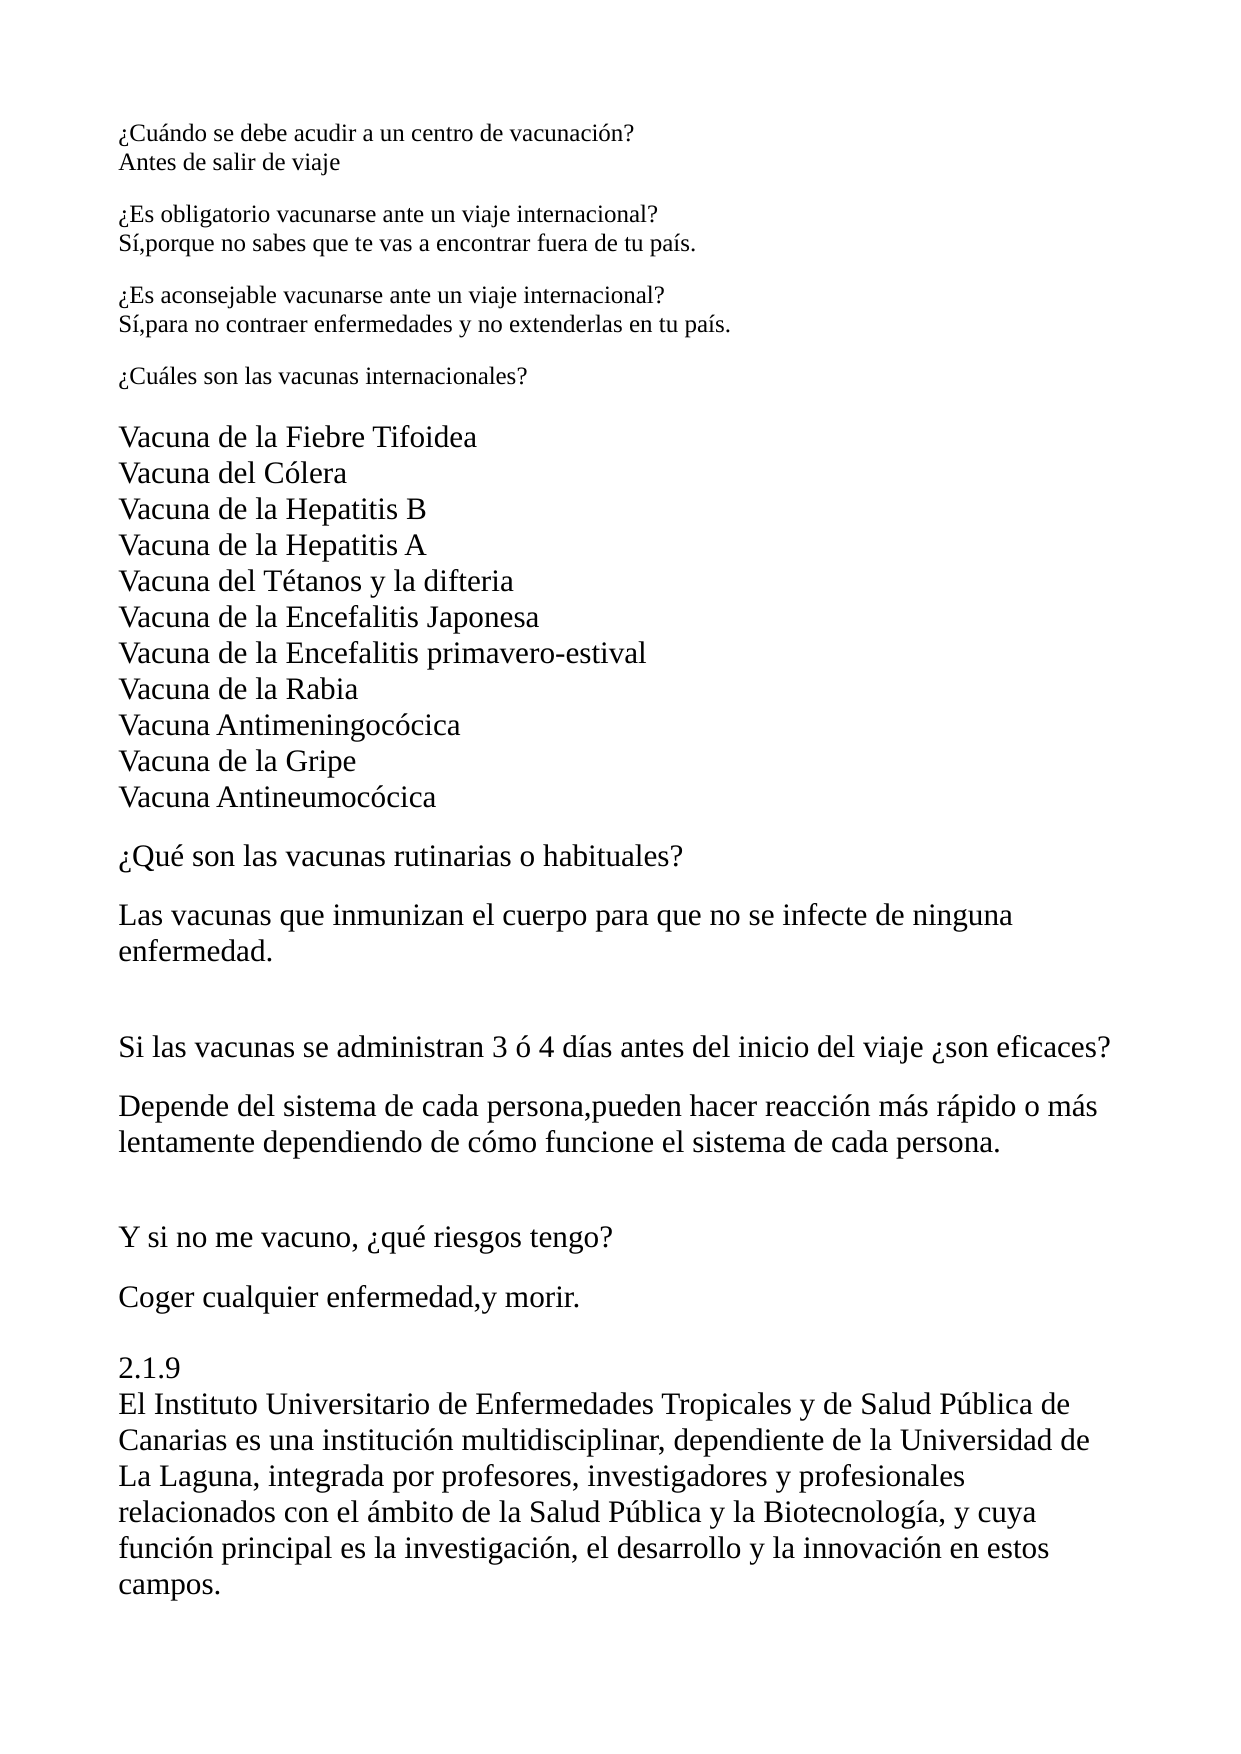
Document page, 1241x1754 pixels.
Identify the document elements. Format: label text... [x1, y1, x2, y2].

text ¿Qué son las vacunas rutinarias o habituales? [118, 837, 1122, 873]
text ¿Cuándo se debe acudir a un centro de vacunación? Antes de salir de viaje [118, 118, 1122, 176]
text ¿Es aconsejable vacunarse ante un viaje internacional? Sí,para no contraer enfermedades y no extenderlas en tu país. [118, 280, 1122, 337]
text ¿Es obligatorio vacunarse ante un viaje internacional? Sí,porque no sabes que te vas a encontrar fuera de tu país. [118, 199, 1122, 257]
text Coger cualquier enfermedad,y morir. [118, 1278, 1122, 1314]
text 2.1.9 [118, 1350, 1122, 1386]
text Las vacunas que inmunizan el cuerpo para que no se infecte de ninguna enfermedad. [118, 897, 1122, 1004]
text El Instituto Universitario de Enfermedades Tropicales y de Salud Pública de Canarias es una institución multidisciplinar, dependiente de la Universidad de La Laguna, integrada por profesores, investigadores y profesionales relacionados con el ámbito de la Salud Pública y la Biotecnología, y cuya función principal es la investigación, el desarrollo y la innovación en estos campos. [118, 1386, 1122, 1601]
text ¿Cuáles son las vacunas internacionales? Vacuna de la Fiebre Tifoidea Vacuna del Cólera Vacuna de la Hepatitis B Vacuna de la Hepatitis A Vacuna del Tétanos y la difteria Vacuna de la Encefalitis Japonesa Vacuna de la Encefalitis primavero-estival Vacuna de la Rabia Vacuna Antimeningocócica Vacuna de la Gripe Vacuna Antineumocócica [118, 361, 1122, 814]
text Y si no me vacuno, ¿qué riesgos tengo? [118, 1218, 1122, 1254]
text Si las vacunas se administran 3 ó 4 días antes del inicio del viaje ¿son eficaces? [118, 1028, 1122, 1064]
text Depende del sistema de cada persona,pueden hacer reacción más rápido o más lentamente dependiendo de cómo funcione el sistema de cada persona. [118, 1087, 1122, 1195]
